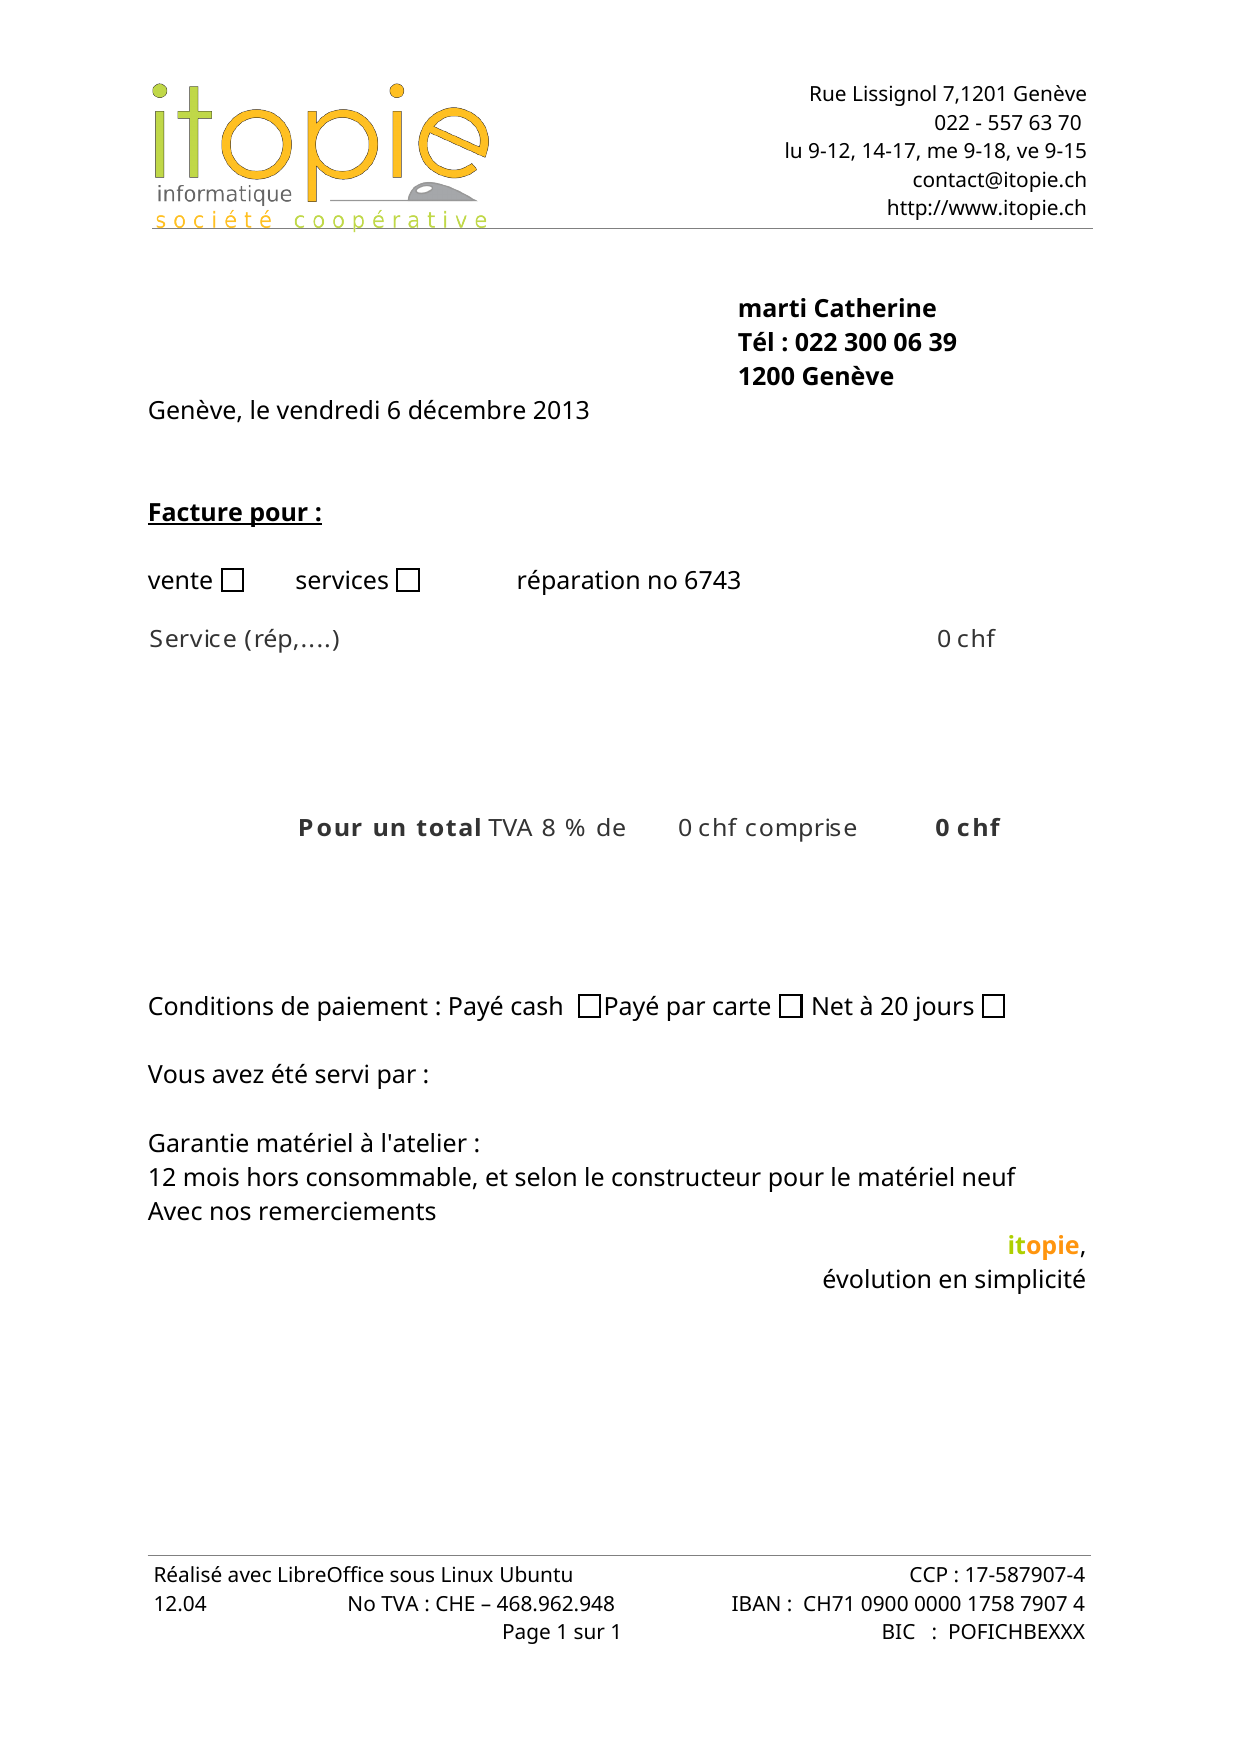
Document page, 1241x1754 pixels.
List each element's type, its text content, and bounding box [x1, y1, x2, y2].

text vente services réparation no 6743 [148, 563, 1093, 597]
text marti Catherine [148, 290, 1093, 324]
text Conditions de paiement : Payé cash Payé par carte Net à 20 jours [148, 989, 1093, 1023]
text évolution en simplicité [148, 1262, 1093, 1296]
text 12 mois hors consommable, et selon le constructeur pour le matériel neuf [148, 1159, 1093, 1193]
text Garantie matériel à l'atelier : [148, 1125, 1093, 1159]
text Facture pour : [148, 495, 1093, 529]
text 1200 Genève [148, 358, 1093, 392]
text Tél : 022 300 06 39 [148, 324, 1093, 358]
text Avec nos remerciements [148, 1193, 1093, 1227]
text Genève, le vendredi 6 décembre 2013 [148, 392, 1093, 427]
text itopie, [148, 1227, 1093, 1262]
picture [138, 72, 500, 244]
text Vous avez été servi par : [148, 1057, 1093, 1091]
